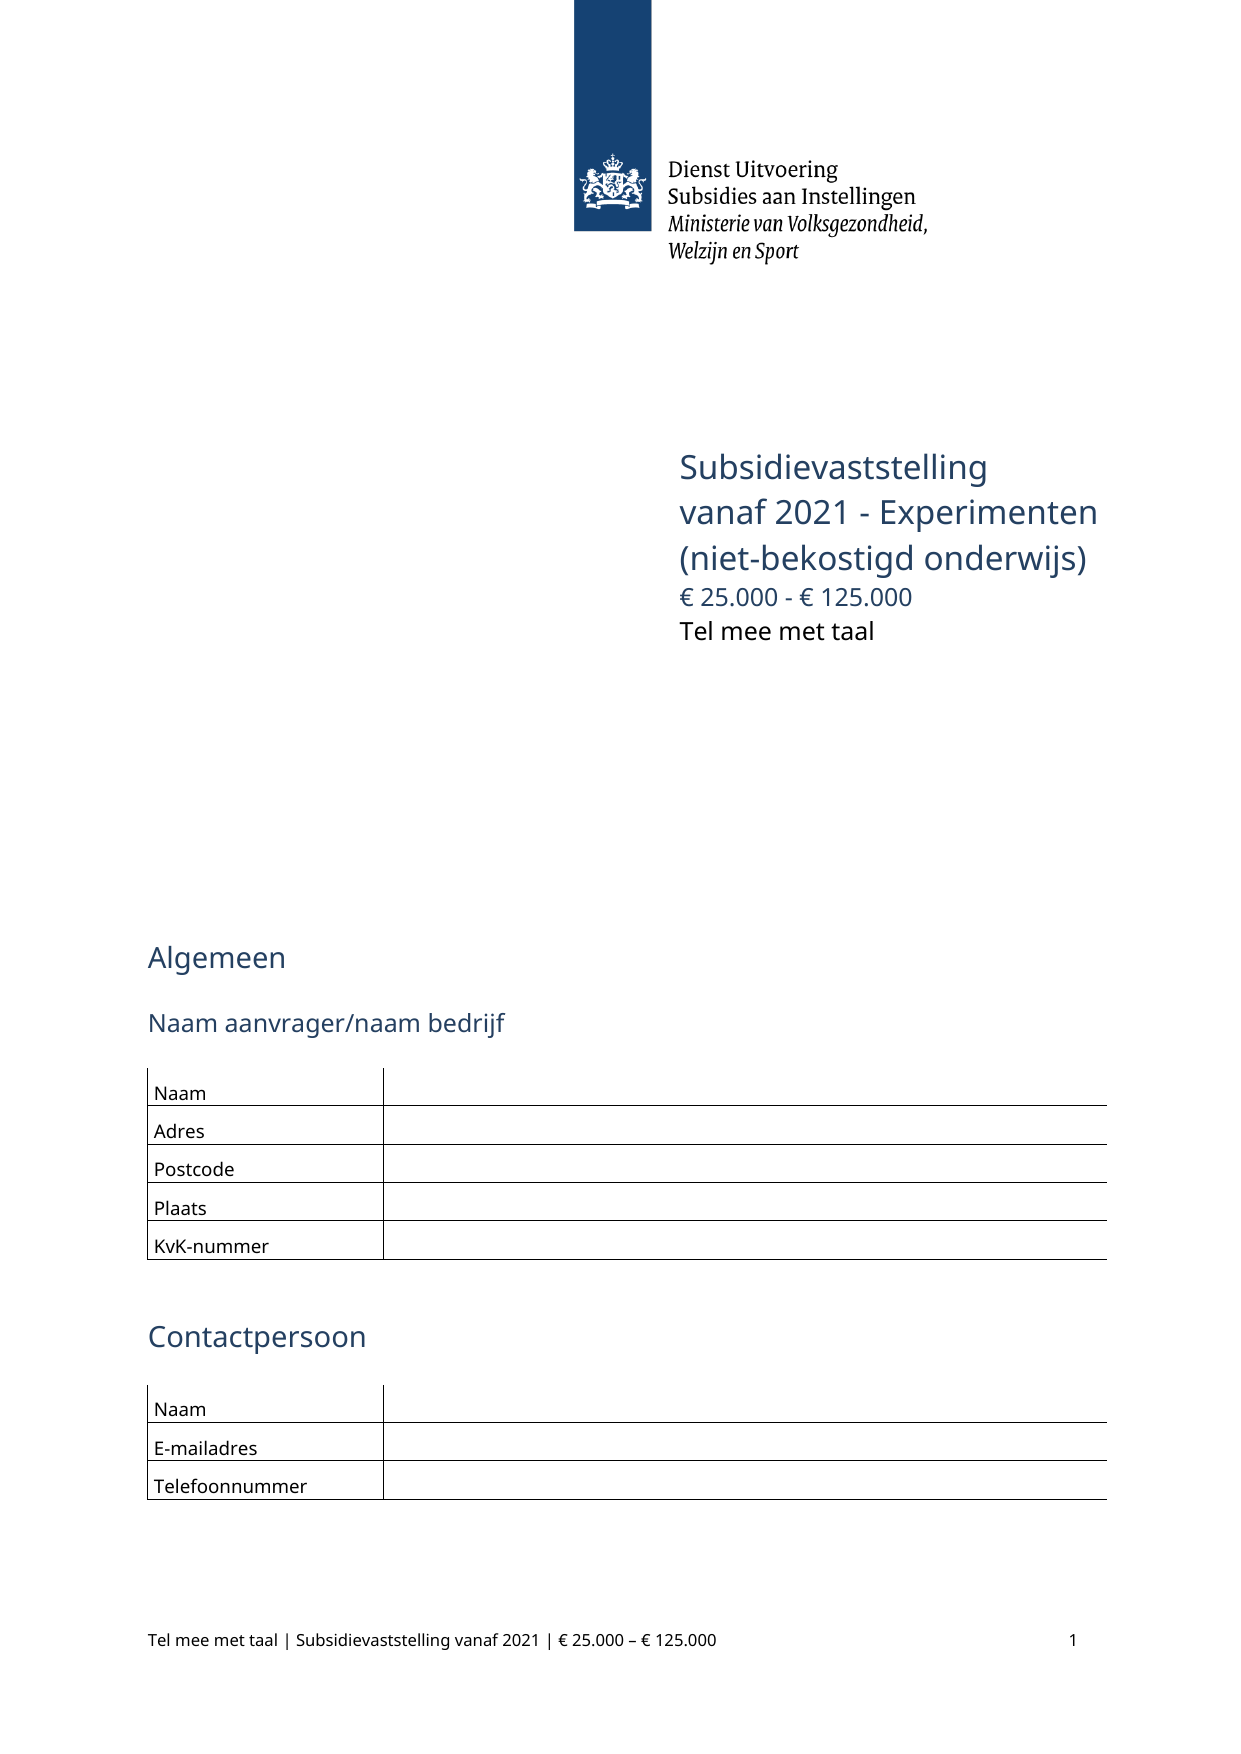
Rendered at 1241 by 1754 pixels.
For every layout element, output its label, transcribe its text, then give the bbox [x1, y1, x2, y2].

table_cell Adres [148, 1106, 383, 1144]
text Contactpersoon [148, 1317, 1078, 1356]
table_cell [384, 1145, 1107, 1182]
table_header Naam [148, 1385, 383, 1422]
table_cell KvK-nummer [148, 1221, 383, 1259]
table_header [384, 1068, 1107, 1105]
table_cell Postcode [148, 1145, 383, 1182]
table_cell [384, 1221, 1107, 1259]
table_cell [384, 1106, 1107, 1144]
table_header Naam [148, 1068, 383, 1105]
table_cell Telefoonnummer [148, 1461, 383, 1499]
text Tel mee met taal [148, 614, 1078, 648]
text € 25.000 - € 125.000 [298, 580, 1152, 614]
table_cell Plaats [148, 1183, 383, 1220]
text Subsidievaststelling vanaf 2021 - Experimenten (niet-bekostigd onderwijs) [298, 443, 1152, 580]
table_cell [384, 1423, 1107, 1460]
table_cell [384, 1183, 1107, 1220]
text Algemeen [148, 937, 1078, 977]
text Naam aanvrager/naam bedrijf [148, 1006, 1078, 1039]
table_cell [384, 1461, 1107, 1499]
table_cell E-mailadres [148, 1423, 383, 1460]
table_header [384, 1385, 1107, 1422]
